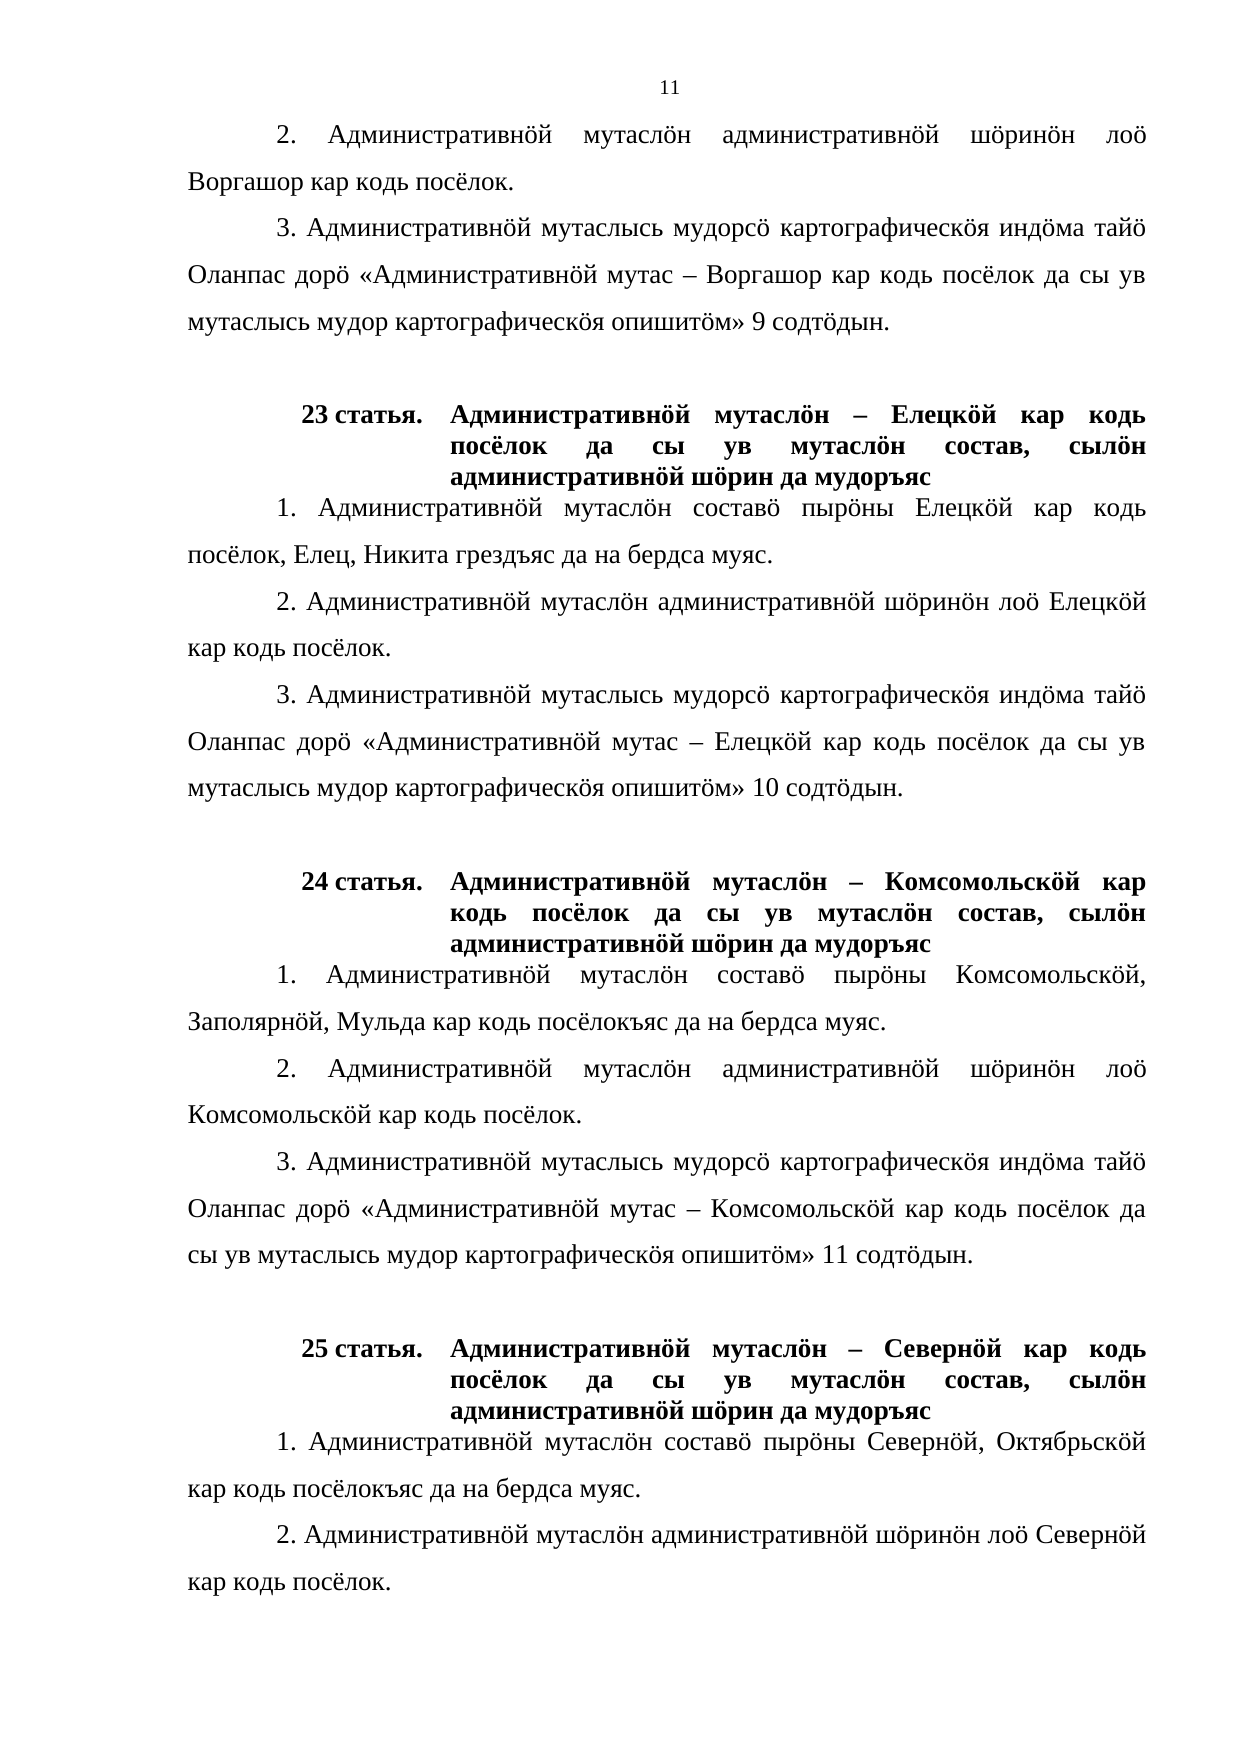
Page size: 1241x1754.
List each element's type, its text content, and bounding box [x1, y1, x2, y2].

table_header Административнöй мутаслöн – Елецкöй кар кодь посёлок да сы ув мутаслöн состав, сылöн административнöй шöрин да мудоръяс [439, 398, 1163, 492]
text 1. Административнöй мутаслöн составö пырöны Севернöй, Октябрьскöй кар кодь посёлокъяс да на бердса муяс. [187, 1425, 1147, 1503]
table_header 23 статья. [176, 398, 438, 492]
text 2. Административнöй мутаслöн административнöй шöринöн лоö Воргашор кар кодь посёлок. [187, 118, 1147, 196]
text 1. Административнöй мутаслöн составö пырöны Елецкöй кар кодь посёлок, Елец, Никита грездъяс да на бердса муяс. [187, 492, 1147, 569]
text 3. Административнöй мутаслысь мудорсö картографическöя индöма тайö Оланпас дорö «Административнöй мутас – Елецкöй кар кодь посёлок да сы ув мутаслысь мудор картографическöя опишитöм» 10 содтöдын. [187, 678, 1147, 803]
table_header 24 статья. [176, 865, 438, 958]
text 3. Административнöй мутаслысь мудорсö картографическöя индöма тайö Оланпас дорö «Административнöй мутас – Комсомольскöй кар кодь посёлок да сы ув мутаслысь мудор картографическöя опишитöм» 11 содтöдын. [187, 1145, 1147, 1269]
text 3. Административнöй мутаслысь мудорсö картографическöя индöма тайö Оланпас дорö «Административнöй мутас – Воргашор кар кодь посёлок да сы ув мутаслысь мудор картографическöя опишитöм» 9 содтöдын. [187, 211, 1147, 336]
table_header Административнöй мутаслöн – Комсомольскöй кар кодь посёлок да сы ув мутаслöн состав, сылöн административнöй шöрин да мудоръяс [439, 865, 1163, 958]
text 2. Административнöй мутаслöн административнöй шöринöн лоö Елецкöй кар кодь посёлок. [187, 585, 1147, 663]
text 2. Административнöй мутаслöн административнöй шöринöн лоö Комсомольскöй кар кодь посёлок. [187, 1052, 1147, 1129]
table_header 25 статья. [176, 1332, 438, 1425]
text 1. Административнöй мутаслöн составö пырöны Комсомольскöй, Заполярнöй, Мульда кар кодь посёлокъяс да на бердса муяс. [187, 958, 1147, 1036]
text 2. Административнöй мутаслöн административнöй шöринöн лоö Севернöй кар кодь посёлок. [187, 1518, 1147, 1596]
table_header Административнöй мутаслöн – Севернöй кар кодь посёлок да сы ув мутаслöн состав, сылöн административнöй шöрин да мудоръяс [439, 1332, 1163, 1425]
